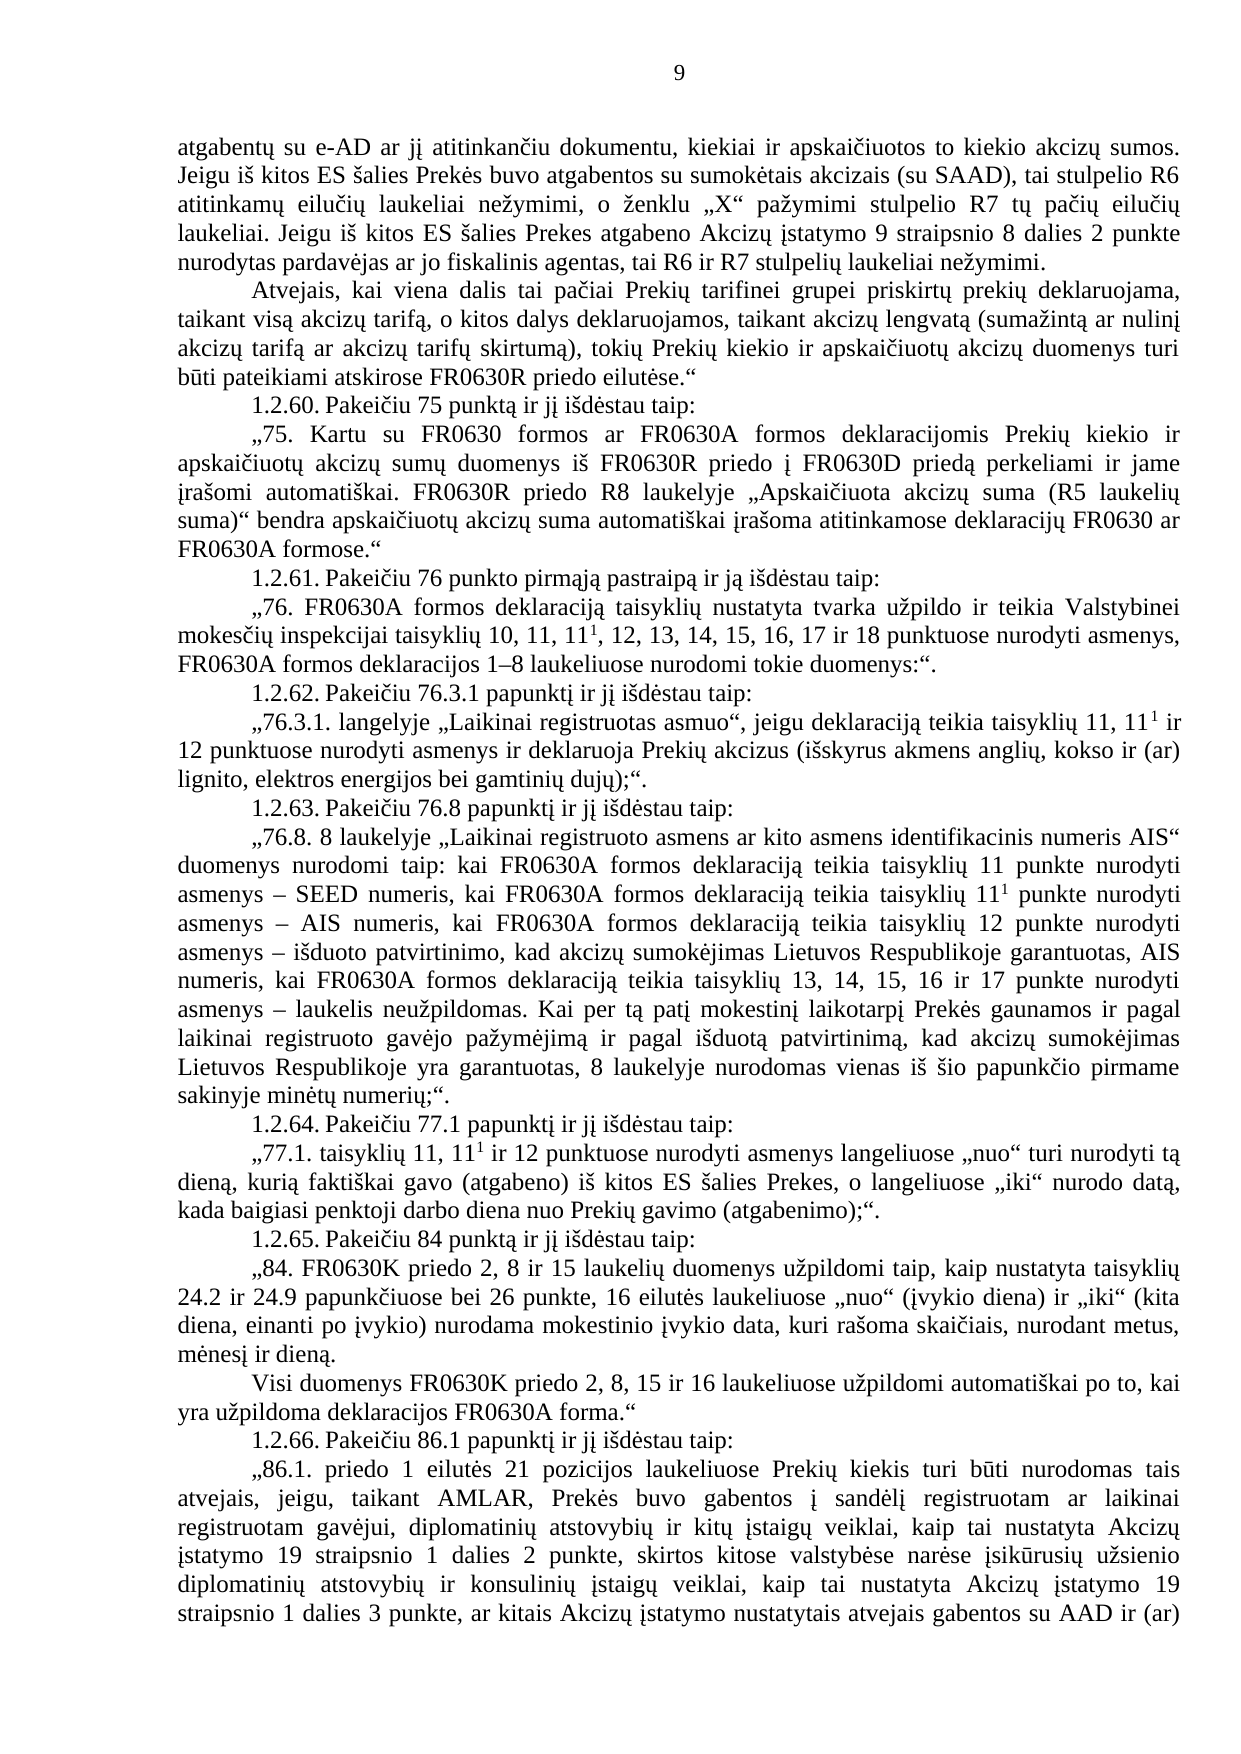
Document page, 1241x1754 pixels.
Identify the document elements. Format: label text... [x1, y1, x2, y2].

text „76. FR0630A formos deklaraciją taisyklių nustatyta tvarka užpildo ir teikia Valstybinei mokesčių inspekcijai taisyklių 10, 11, 111, 12, 13, 14, 15, 16, 17 ir 18 punktuose nurodyti asmenys, FR0630A formos deklaracijos 1–8 laukeliuose nurodomi tokie duomenys:“. [177, 592, 1181, 678]
text „84. FR0630K priedo 2, 8 ir 15 laukelių duomenys užpildomi taip, kaip nustatyta taisyklių 24.2 ir 24.9 papunkčiuose bei 26 punkte, 16 eilutės laukeliuose „nuo“ (įvykio diena) ir „iki“ (kita diena, einanti po įvykio) nurodama mokestinio įvykio data, kuri rašoma skaičiais, nurodant metus, mėnesį ir dieną. [177, 1253, 1181, 1368]
text „86.1. priedo 1 eilutės 21 pozicijos laukeliuose Prekių kiekis turi būti nurodomas tais atvejais, jeigu, taikant AMLAR, Prekės buvo gabentos į sandėlį registruotam ar laikinai registruotam gavėjui, diplomatinių atstovybių ir kitų įstaigų veiklai, kaip tai nustatyta Akcizų įstatymo 19 straipsnio 1 dalies 2 punkte, skirtos kitose valstybėse narėse įsikūrusių užsienio diplomatinių atstovybių ir konsulinių įstaigų veiklai, kaip tai nustatyta Akcizų įstatymo 19 straipsnio 1 dalies 3 punkte, ar kitais Akcizų įstatymo nustatytais atvejais gabentos su AAD ir (ar) [177, 1454, 1181, 1627]
text 1.2.61. Pakeičiu 76 punkto pirmąją pastraipą ir ją išdėstau taip: [177, 563, 1181, 592]
text 1.2.66. Pakeičiu 86.1 papunktį ir jį išdėstau taip: [177, 1426, 1181, 1454]
text Visi duomenys FR0630K priedo 2, 8, 15 ir 16 laukeliuose užpildomi automatiškai po to, kai yra užpildoma deklaracijos FR0630A forma.“ [177, 1368, 1181, 1426]
text 1.2.62. Pakeičiu 76.3.1 papunktį ir jį išdėstau taip: [177, 678, 1181, 707]
text „76.3.1. langelyje „Laikinai registruotas asmuo“, jeigu deklaraciją teikia taisyklių 11, 111 ir 12 punktuose nurodyti asmenys ir deklaruoja Prekių akcizus (išskyrus akmens anglių, kokso ir (ar) lignito, elektros energijos bei gamtinių dujų);“. [177, 707, 1181, 793]
text Atvejais, kai viena dalis tai pačiai Prekių tarifinei grupei priskirtų prekių deklaruojama, taikant visą akcizų tarifą, o kitos dalys deklaruojamos, taikant akcizų lengvatą (sumažintą ar nulinį akcizų tarifą ar akcizų tarifų skirtumą), tokių Prekių kiekio ir apskaičiuotų akcizų duomenys turi būti pateikiami atskirose FR0630R priedo eilutėse.“ [177, 276, 1181, 391]
text 1.2.60. Pakeičiu 75 punktą ir jį išdėstau taip: [177, 391, 1181, 419]
text 1.2.63. Pakeičiu 76.8 papunktį ir jį išdėstau taip: [177, 793, 1181, 822]
text 1.2.65. Pakeičiu 84 punktą ir jį išdėstau taip: [177, 1224, 1181, 1253]
text „76.8. 8 laukelyje „Laikinai registruoto asmens ar kito asmens identifikacinis numeris AIS“ duomenys nurodomi taip: kai FR0630A formos deklaraciją teikia taisyklių 11 punkte nurodyti asmenys – SEED numeris, kai FR0630A formos deklaraciją teikia taisyklių 111 punkte nurodyti asmenys ‒ AIS numeris, kai FR0630A formos deklaraciją teikia taisyklių 12 punkte nurodyti asmenys – išduoto patvirtinimo, kad akcizų sumokėjimas Lietuvos Respublikoje garantuotas, AIS numeris, kai FR0630A formos deklaraciją teikia taisyklių 13, 14, 15, 16 ir 17 punkte nurodyti asmenys – laukelis neužpildomas. Kai per tą patį mokestinį laikotarpį Prekės gaunamos ir pagal laikinai registruoto gavėjo pažymėjimą ir pagal išduotą patvirtinimą, kad akcizų sumokėjimas Lietuvos Respublikoje yra garantuotas, 8 laukelyje nurodomas vienas iš šio papunkčio pirmame sakinyje minėtų numerių;“. [177, 822, 1181, 1109]
text „77.1. taisyklių 11, 111 ir 12 punktuose nurodyti asmenys langeliuose „nuo“ turi nurodyti tą dieną, kurią faktiškai gavo (atgabeno) iš kitos ES šalies Prekes, o langeliuose „iki“ nurodo datą, kada baigiasi penktoji darbo diena nuo Prekių gavimo (atgabenimo);“. [177, 1138, 1181, 1224]
text „75. Kartu su FR0630 formos ar FR0630A formos deklaracijomis Prekių kiekio ir apskaičiuotų akcizų sumų duomenys iš FR0630R priedo į FR0630D priedą perkeliami ir jame įrašomi automatiškai. FR0630R priedo R8 laukelyje „Apskaičiuota akcizų suma (R5 laukelių suma)“ bendra apskaičiuotų akcizų suma automatiškai įrašoma atitinkamose deklaracijų FR0630 ar FR0630A formose.“ [177, 419, 1181, 563]
text 1.2.64. Pakeičiu 77.1 papunktį ir jį išdėstau taip: [177, 1109, 1181, 1138]
text atgabentų su e-AD ar jį atitinkančiu dokumentu, kiekiai ir apskaičiuotos to kiekio akcizų sumos. Jeigu iš kitos ES šalies Prekės buvo atgabentos su sumokėtais akcizais (su SAAD), tai stulpelio R6 atitinkamų eilučių laukeliai nežymimi, o ženklu „X“ pažymimi stulpelio R7 tų pačių eilučių laukeliai. Jeigu iš kitos ES šalies Prekes atgabeno Akcizų įstatymo 9 straipsnio 8 dalies 2 punkte nurodytas pardavėjas ar jo fiskalinis agentas, tai R6 ir R7 stulpelių laukeliai nežymimi. [177, 132, 1181, 276]
